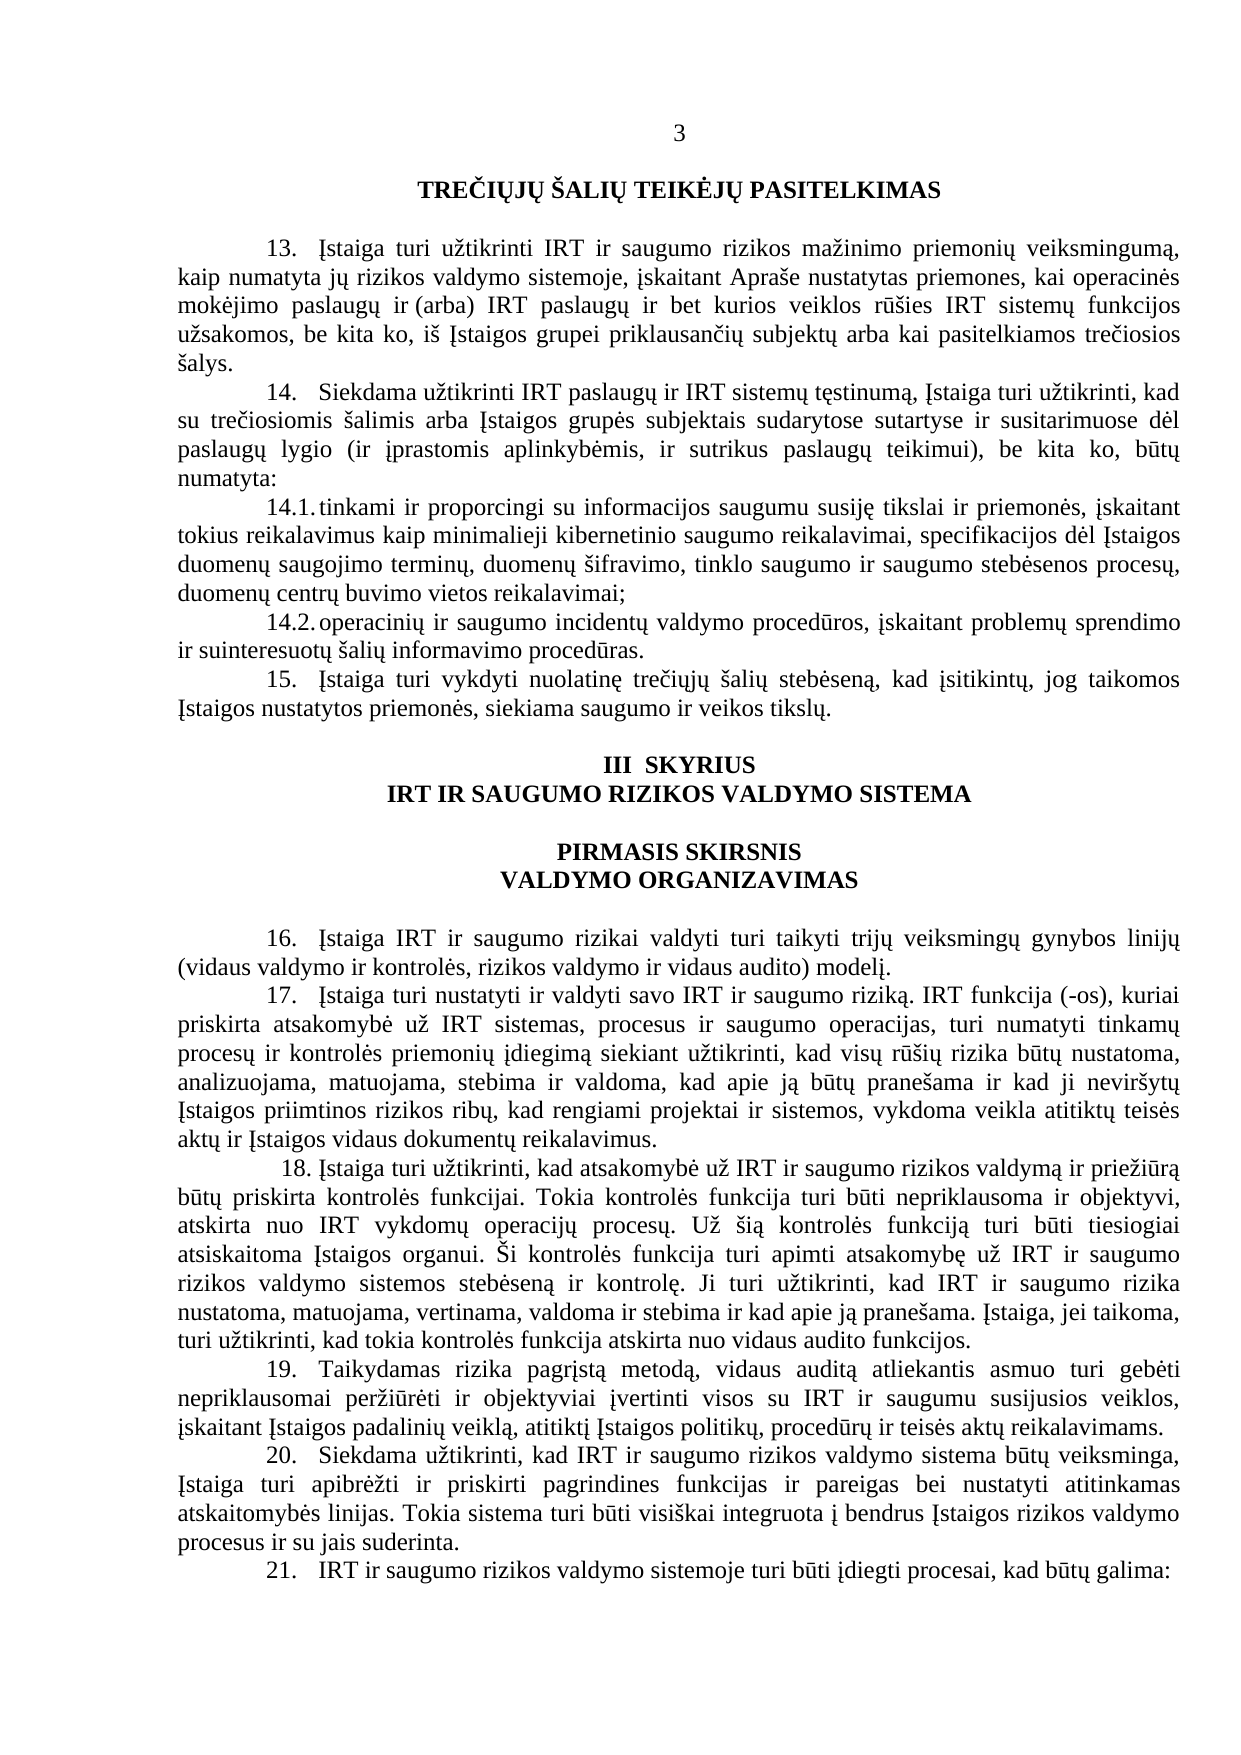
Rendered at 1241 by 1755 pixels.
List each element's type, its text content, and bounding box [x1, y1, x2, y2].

text IRT IR SAUGUMO RIZIKOS VALDYMO SISTEMA [177, 779, 1181, 808]
text TREČIŲJŲ ŠALIŲ TEIKĖJŲ PASITELKIMAS [177, 176, 1181, 204]
text 18. Įstaiga turi užtikrinti, kad atsakomybė už IRT ir saugumo rizikos valdymą ir priežiūrą būtų priskirta kontrolės funkcijai. Tokia kontrolės funkcija turi būti nepriklausoma ir objektyvi, atskirta nuo IRT vykdomų operacijų procesų. Už šią kontrolės funkciją turi būti tiesiogiai atsiskaitoma Įstaigos organui. Ši kontrolės funkcija turi apimti atsakomybę už IRT ir saugumo rizikos valdymo sistemos stebėseną ir kontrolę. Ji turi užtikrinti, kad IRT ir saugumo rizika nustatoma, matuojama, vertinama, valdoma ir stebima ir kad apie ją pranešama. Įstaiga, jei taikoma, turi užtikrinti, kad tokia kontrolės funkcija atskirta nuo vidaus audito funkcijos. [177, 1153, 1181, 1354]
text VALDYMO ORGANIZAVIMAS [177, 866, 1181, 894]
text 21. IRT ir saugumo rizikos valdymo sistemoje turi būti įdiegti procesai, kad būtų galima: [177, 1556, 1181, 1584]
text 15. Įstaiga turi vykdyti nuolatinę trečiųjų šalių stebėseną, kad įsitikintų, jog taikomos Įstaigos nustatytos priemonės, siekiama saugumo ir veikos tikslų. [177, 664, 1181, 722]
text 14. Siekdama užtikrinti IRT paslaugų ir IRT sistemų tęstinumą, Įstaiga turi užtikrinti, kad su trečiosiomis šalimis arba Įstaigos grupės subjektais sudarytose sutartyse ir susitarimuose dėl paslaugų lygio (ir įprastomis aplinkybėmis, ir sutrikus paslaugų teikimui), be kita ko, būtų numatyta: [177, 377, 1181, 492]
text PIRMASIS SKIRSNIS [177, 837, 1181, 866]
text 13. Įstaiga turi užtikrinti IRT ir saugumo rizikos mažinimo priemonių veiksmingumą, kaip numatyta jų rizikos valdymo sistemoje, įskaitant Apraše nustatytas priemones, kai operacinės mokėjimo paslaugų ir (arba) IRT paslaugų ir bet kurios veiklos rūšies IRT sistemų funkcijos užsakomos, be kita ko, iš Įstaigos grupei priklausančių subjektų arba kai pasitelkiamos trečiosios šalys. [177, 233, 1181, 377]
text 17. Įstaiga turi nustatyti ir valdyti savo IRT ir saugumo riziką. IRT funkcija (-os), kuriai priskirta atsakomybė už IRT sistemas, procesus ir saugumo operacijas, turi numatyti tinkamų procesų ir kontrolės priemonių įdiegimą siekiant užtikrinti, kad visų rūšių rizika būtų nustatoma, analizuojama, matuojama, stebima ir valdoma, kad apie ją būtų pranešama ir kad ji neviršytų Įstaigos priimtinos rizikos ribų, kad rengiami projektai ir sistemos, vykdoma veikla atitiktų teisės aktų ir Įstaigos vidaus dokumentų reikalavimus. [177, 981, 1181, 1153]
text 14.1. tinkami ir proporcingi su informacijos saugumu susiję tikslai ir priemonės, įskaitant tokius reikalavimus kaip minimalieji kibernetinio saugumo reikalavimai, specifikacijos dėl Įstaigos duomenų saugojimo terminų, duomenų šifravimo, tinklo saugumo ir saugumo stebėsenos procesų, duomenų centrų buvimo vietos reikalavimai; [177, 492, 1181, 607]
text 19. Taikydamas rizika pagrįstą metodą, vidaus auditą atliekantis asmuo turi gebėti nepriklausomai peržiūrėti ir objektyviai įvertinti visos su IRT ir saugumu susijusios veiklos, įskaitant Įstaigos padalinių veiklą, atitiktį Įstaigos politikų, procedūrų ir teisės aktų reikalavimams. [177, 1354, 1181, 1441]
text 16. Įstaiga IRT ir saugumo rizikai valdyti turi taikyti trijų veiksmingų gynybos linijų (vidaus valdymo ir kontrolės, rizikos valdymo ir vidaus audito) modelį. [177, 923, 1181, 981]
text 14.2. operacinių ir saugumo incidentų valdymo procedūros, įskaitant problemų sprendimo ir suinteresuotų šalių informavimo procedūras. [177, 607, 1181, 664]
text 20. Siekdama užtikrinti, kad IRT ir saugumo rizikos valdymo sistema būtų veiksminga, Įstaiga turi apibrėžti ir priskirti pagrindines funkcijas ir pareigas bei nustatyti atitinkamas atskaitomybės linijas. Tokia sistema turi būti visiškai integruota į bendrus Įstaigos rizikos valdymo procesus ir su jais suderinta. [177, 1441, 1181, 1556]
text III SKYRIUS [177, 751, 1181, 779]
